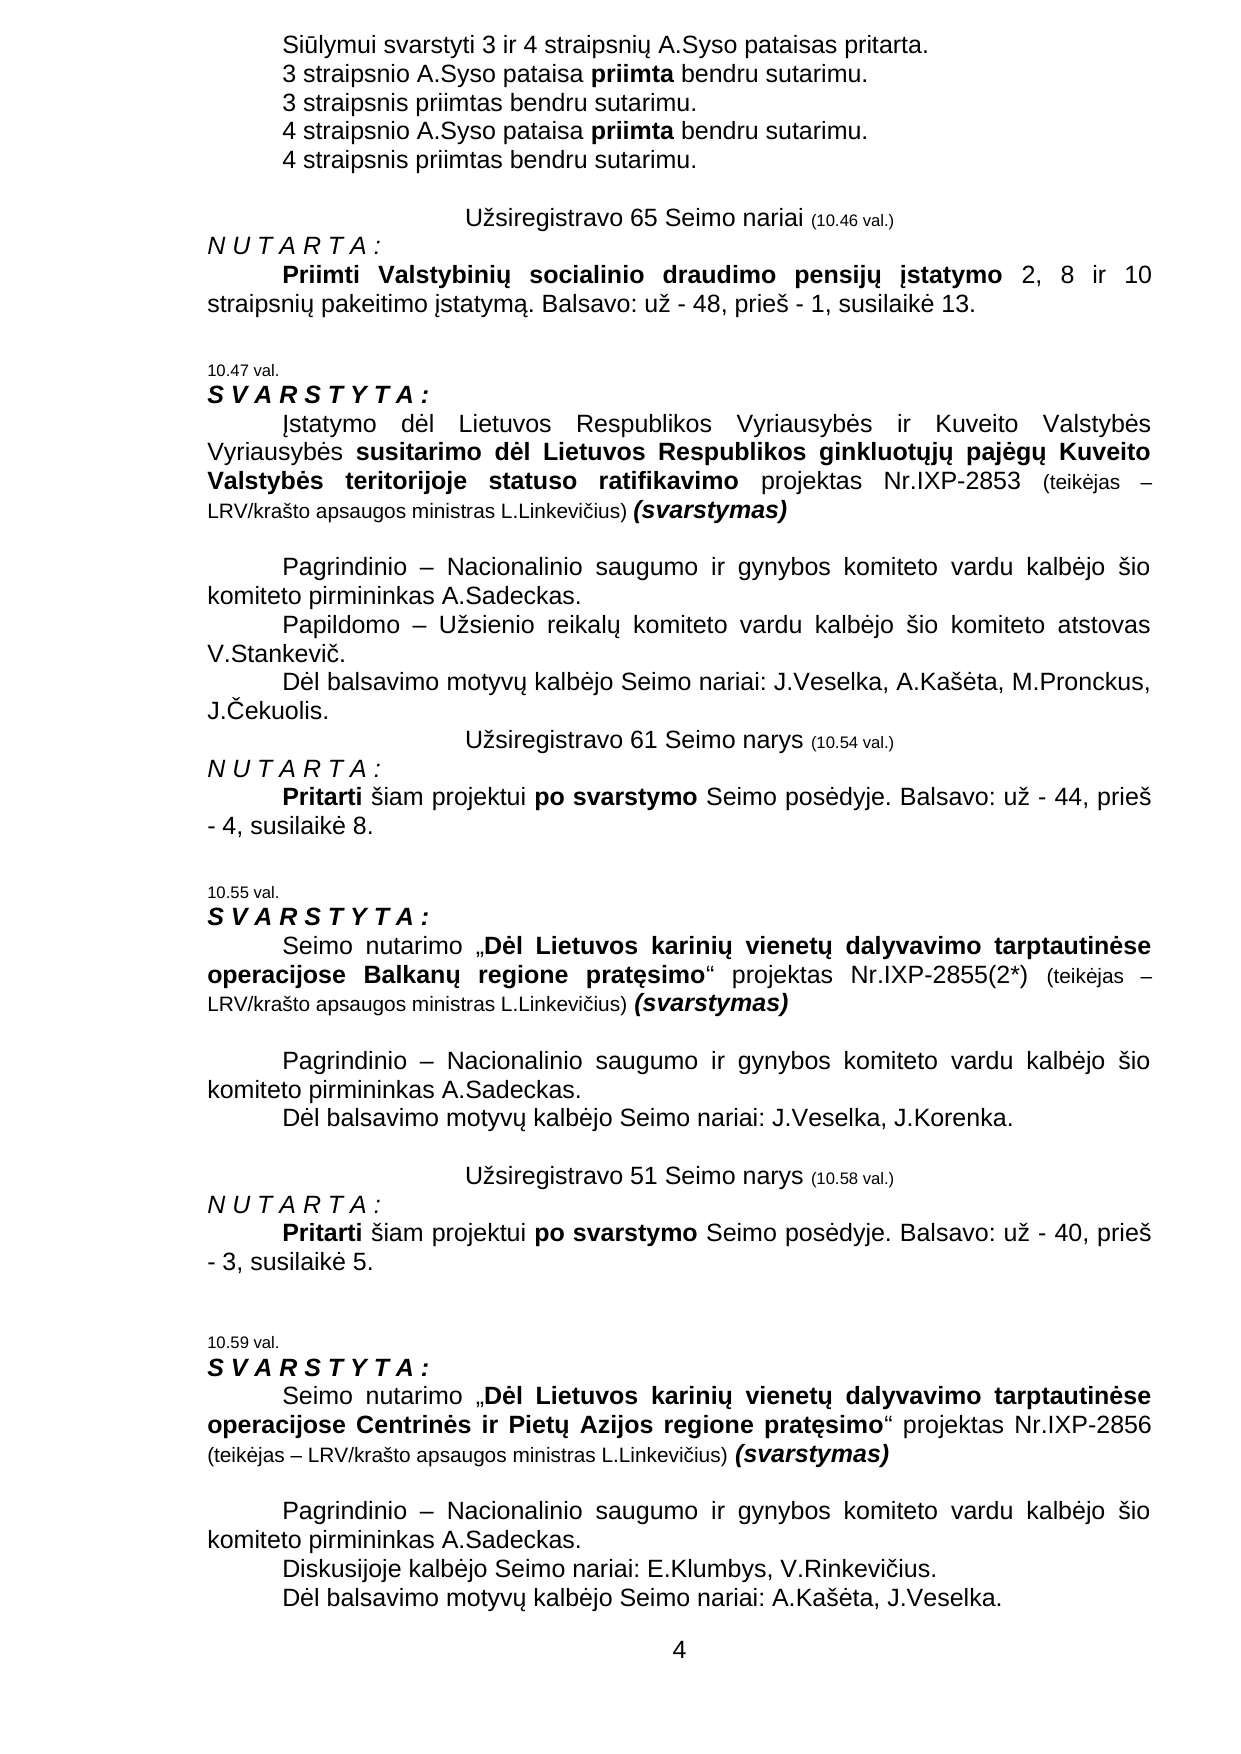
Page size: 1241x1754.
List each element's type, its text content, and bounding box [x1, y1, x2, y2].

text Pagrindinio – Nacionalinio saugumo ir gynybos komiteto vardu kalbėjo šio komiteto pirmininkas A.Sadeckas. [207, 552, 1152, 610]
text N U T A R T A : [207, 231, 1152, 260]
text S V A R S T Y T A : [207, 380, 1152, 408]
text Diskusijoje kalbėjo Seimo nariai: E.Klumbys, V.Rinkevičius. [207, 1554, 1152, 1582]
text 10.55 val. [207, 883, 1152, 902]
text Papildomo – Užsienio reikalų komiteto vardu kalbėjo šio komiteto atstovas V.Stankevič. [207, 610, 1152, 667]
text 3 straipsnis priimtas bendru sutarimu. [207, 87, 1152, 116]
text Dėl balsavimo motyvų kalbėjo Seimo nariai: J.Veselka, A.Kašėta, M.Pronckus, J.Čekuolis. [207, 667, 1152, 725]
text 4 straipsnio A.Syso pataisa priimta bendru sutarimu. [207, 116, 1152, 145]
text Užsiregistravo 61 Seimo narys (10.54 val.) [207, 725, 1152, 753]
text Pagrindinio – Nacionalinio saugumo ir gynybos komiteto vardu kalbėjo šio komiteto pirmininkas A.Sadeckas. [207, 1046, 1152, 1103]
text Pritarti šiam projektui po svarstymo Seimo posėdyje. Balsavo: už - 44, prieš - 4, susilaikė 8. [207, 782, 1152, 840]
text N U T A R T A : [207, 1189, 1152, 1218]
text Priimti Valstybinių socialinio draudimo pensijų įstatymo 2, 8 ir 10 straipsnių pakeitimo įstatymą. Balsavo: už - 48, prieš - 1, susilaikė 13. [207, 260, 1152, 317]
text Pagrindinio – Nacionalinio saugumo ir gynybos komiteto vardu kalbėjo šio komiteto pirmininkas A.Sadeckas. [207, 1496, 1152, 1554]
text 10.59 val. [207, 1333, 1152, 1352]
text Seimo nutarimo „Dėl Lietuvos karinių vienetų dalyvavimo tarptautinėse operacijose Centrinės ir Pietų Azijos regione pratęsimo“ projektas Nr.IXP-2856 (teikėjas – LRV/krašto apsaugos ministras L.Linkevičius) (svarstymas) [207, 1381, 1152, 1467]
text Užsiregistravo 65 Seimo nariai (10.46 val.) [207, 202, 1152, 231]
text Įstatymo dėl Lietuvos Respublikos Vyriausybės ir Kuveito Valstybės Vyriausybės susitarimo dėl Lietuvos Respublikos ginkluotųjų pajėgų Kuveito Valstybės teritorijoje statuso ratifikavimo projektas Nr.IXP-2853 (teikėjas – LRV/krašto apsaugos ministras L.Linkevičius) (svarstymas) [207, 408, 1152, 523]
text Siūlymui svarstyti 3 ir 4 straipsnių A.Syso pataisas pritarta. [207, 30, 1152, 59]
text Pritarti šiam projektui po svarstymo Seimo posėdyje. Balsavo: už - 40, prieš - 3, susilaikė 5. [207, 1218, 1152, 1276]
text Dėl balsavimo motyvų kalbėjo Seimo nariai: A.Kašėta, J.Veselka. [207, 1582, 1152, 1611]
text S V A R S T Y T A : [207, 1352, 1152, 1381]
text Dėl balsavimo motyvų kalbėjo Seimo nariai: J.Veselka, J.Korenka. [207, 1103, 1152, 1132]
text 4 straipsnis priimtas bendru sutarimu. [207, 145, 1152, 174]
text Seimo nutarimo „Dėl Lietuvos karinių vienetų dalyvavimo tarptautinėse operacijose Balkanų regione pratęsimo“ projektas Nr.IXP-2855(2*) (teikėjas – LRV/krašto apsaugos ministras L.Linkevičius) (svarstymas) [207, 931, 1152, 1017]
text 3 straipsnio A.Syso pataisa priimta bendru sutarimu. [207, 59, 1152, 87]
text Užsiregistravo 51 Seimo narys (10.58 val.) [207, 1161, 1152, 1189]
text S V A R S T Y T A : [207, 902, 1152, 931]
text N U T A R T A : [207, 753, 1152, 782]
text 10.47 val. [207, 361, 1152, 380]
